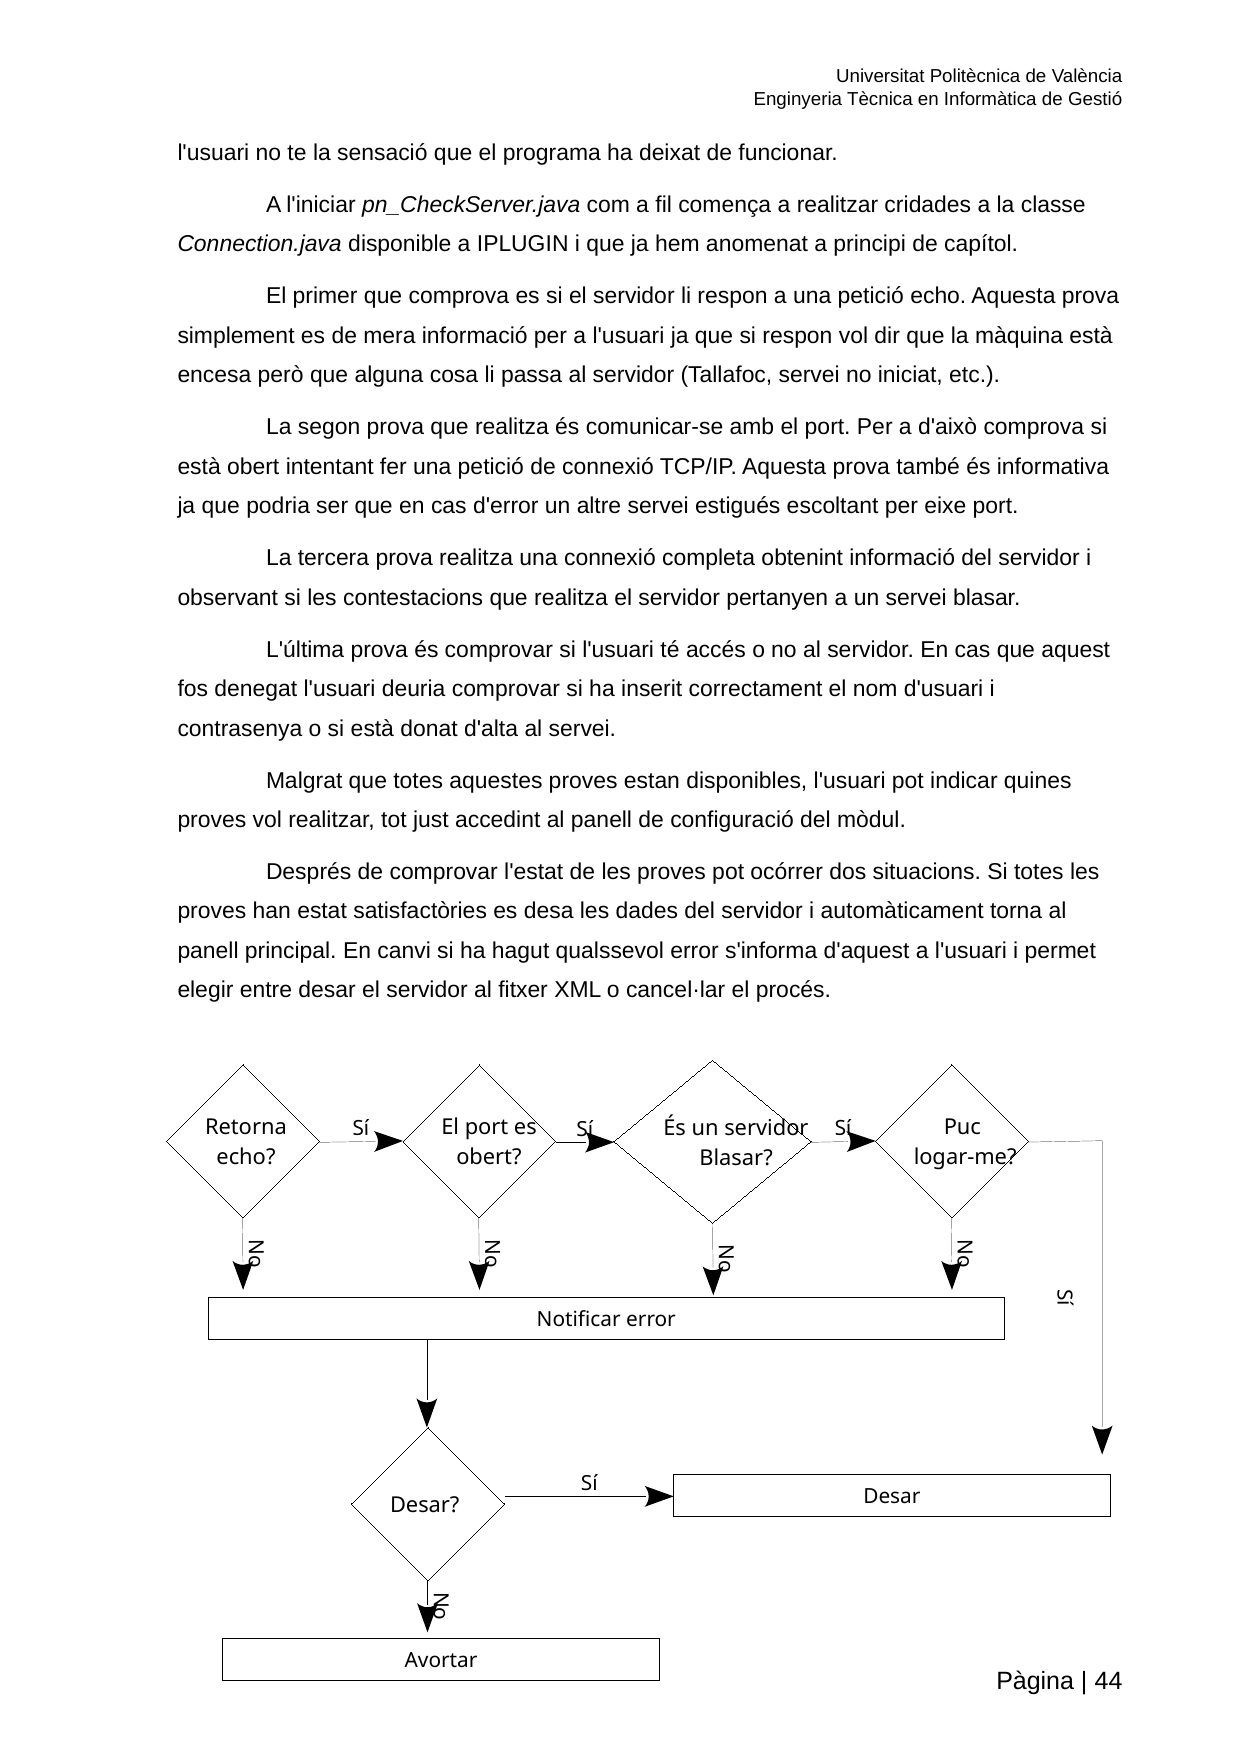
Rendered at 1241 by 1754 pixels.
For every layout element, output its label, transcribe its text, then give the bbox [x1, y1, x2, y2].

text Malgrat que totes aquestes proves estan disponibles, l'usuari pot indicar quines proves vol realitzar, tot just accedint al panell de configuració del mòdul. [177, 767, 1122, 832]
text A l'iniciar pn_CheckServer.java com a fil comença a realitzar cridades a la classe Connection.java disponible a IPLUGIN i que ja hem anomenat a principi de capítol. [177, 191, 1122, 257]
text L'última prova és comprovar si l'usuari té accés o no al servidor. En cas que aquest fos denegat l'usuari deuria comprovar si ha inserit correctament el nom d'usuari i contrasenya o si està donat d'alta al servei. [177, 636, 1122, 741]
text l'usuari no te la sensació que el programa ha deixat de funcionar. [177, 139, 1122, 165]
text El primer que comprova es si el servidor li respon a una petició echo. Aquesta prova simplement es de mera informació per a l'usuari ja que si respon vol dir que la màquina està encesa però que alguna cosa li passa al servidor (Tallafoc, servei no iniciat, etc.). [177, 282, 1122, 388]
text Després de comprovar l'estat de les proves pot ocórrer dos situacions. Si totes les proves han estat satisfactòries es desa les dades del servidor i automàticament torna al panell principal. En canvi si ha hagut qualssevol error s'informa d'aquest a l'usuari i permet elegir entre desar el servidor al fitxer XML o cancel·lar el procés. [177, 858, 1122, 1003]
text La tercera prova realitza una connexió completa obtenint informació del servidor i observant si les contestacions que realitza el servidor pertanyen a un servei blasar. [177, 544, 1122, 610]
text La segon prova que realitza és comunicar-se amb el port. Per a d'això comprova si està obert intentant fer una petició de connexió TCP/IP. Aquesta prova també és informativa ja que podria ser que en cas d'error un altre servei estigués escoltant per eixe port. [177, 413, 1122, 518]
